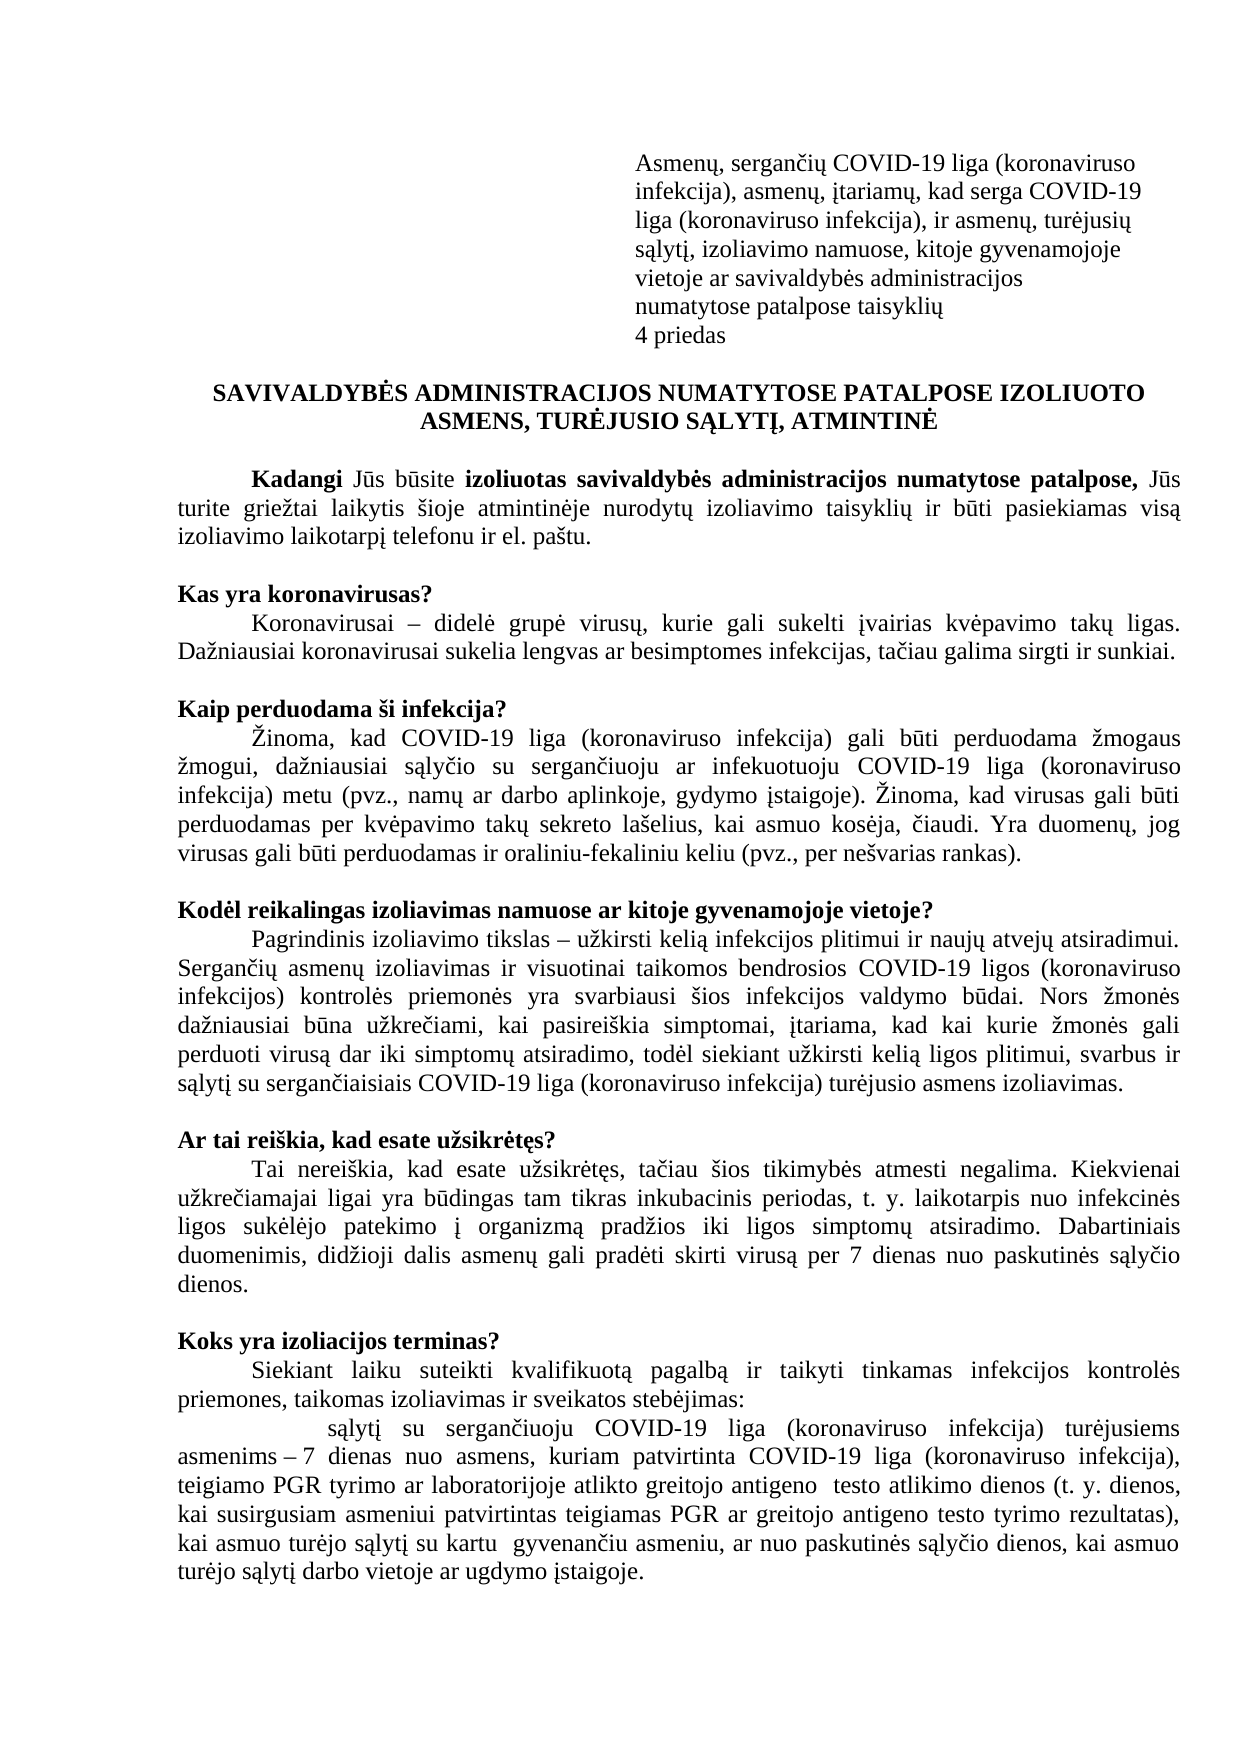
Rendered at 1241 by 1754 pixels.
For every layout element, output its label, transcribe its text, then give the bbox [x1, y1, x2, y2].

text Pagrindinis izoliavimo tikslas – užkirsti kelią infekcijos plitimui ir naujų atvejų atsiradimui. Sergančių asmenų izoliavimas ir visuotinai taikomos bendrosios COVID-19 ligos (koronaviruso infekcijos) kontrolės priemonės yra svarbiausi šios infekcijos valdymo būdai. Nors žmonės dažniausiai būna užkrečiami, kai pasireiškia simptomai, įtariama, kad kai kurie žmonės gali perduoti virusą dar iki simptomų atsiradimo, todėl siekiant užkirsti kelią ligos plitimui, svarbus ir sąlytį su sergančiaisiais COVID-19 liga (koronaviruso infekcija) turėjusio asmens izoliavimas. [177, 924, 1181, 1096]
text Kadangi Jūs būsite izoliuotas savivaldybės administracijos numatytose patalpose, Jūs turite griežtai laikytis šioje atmintinėje nurodytų izoliavimo taisyklių ir būti pasiekiamas visą izoliavimo laikotarpį telefonu ir el. paštu. [177, 464, 1181, 550]
text liga (koronaviruso infekcija), ir asmenų, turėjusių [635, 205, 1181, 234]
text Tai nereiškia, kad esate užsikrėtęs, tačiau šios tikimybės atmesti negalima. Kiekvienai užkrečiamajai ligai yra būdingas tam tikras inkubacinis periodas, t. y. laikotarpis nuo infekcinės ligos sukėlėjo patekimo į organizmą pradžios iki ligos simptomų atsiradimo. Dabartiniais duomenimis, didžioji dalis asmenų gali pradėti skirti virusą per 7 dienas nuo paskutinės sąlyčio dienos. [177, 1154, 1181, 1298]
text Koks yra izoliacijos terminas? [177, 1326, 1181, 1355]
text vietoje ar savivaldybės administracijos [635, 263, 1181, 291]
text Asmenų, sergančių COVID-19 liga (koronaviruso [177, 148, 1181, 176]
text 4 priedas [635, 320, 1181, 349]
text Kaip perduodama ši infekcija? [177, 694, 1181, 723]
text infekcija), asmenų, įtariamų, kad serga COVID-19 [635, 176, 1181, 205]
text Siekiant laiku suteikti kvalifikuotą pagalbą ir taikyti tinkamas infekcijos kontrolės priemones, taikomas izoliavimas ir sveikatos stebėjimas: [177, 1355, 1181, 1413]
text sąlytį, izoliavimo namuose, kitoje gyvenamojoje [635, 234, 1181, 263]
text Ar tai reiškia, kad esate užsikrėtęs? [177, 1125, 1181, 1154]
text Kas yra koronavirusas? [177, 579, 1181, 608]
text numatytose patalpose taisyklių [635, 291, 1181, 320]
text Koronavirusai – didelė grupė virusų, kurie gali sukelti įvairias kvėpavimo takų ligas. Dažniausiai koronavirusai sukelia lengvas ar besimptomes infekcijas, tačiau galima sirgti ir sunkiai. [177, 608, 1181, 665]
text  sąlytį su sergančiuoju COVID-19 liga (koronaviruso infekcija) turėjusiems asmenims – 7 dienas nuo asmens, kuriam patvirtinta COVID-19 liga (koronaviruso infekcija), teigiamo PGR tyrimo ar laboratorijoje atlikto greitojo antigeno testo atlikimo dienos (t. y. dienos, kai susirgusiam asmeniui patvirtintas teigiamas PGR ar greitojo antigeno testo tyrimo rezultatas), kai asmuo turėjo sąlytį su kartu gyvenančiu asmeniu, ar nuo paskutinės sąlyčio dienos, kai asmuo turėjo sąlytį darbo vietoje ar ugdymo įstaigoje. [177, 1413, 1181, 1585]
text SAVIVALDYBĖS ADMINISTRACIJOS NUMATYTOSE PATALPOSE IZOLIUOTO ASMENS, TURĖJUSIO SĄLYTĮ, ATMINTINĖ [177, 378, 1181, 435]
text Kodėl reikalingas izoliavimas namuose ar kitoje gyvenamojoje vietoje? [177, 895, 1181, 924]
text Žinoma, kad COVID-19 liga (koronaviruso infekcija) gali būti perduodama žmogaus žmogui, dažniausiai sąlyčio su sergančiuoju ar infekuotuoju COVID-19 liga (koronaviruso infekcija) metu (pvz., namų ar darbo aplinkoje, gydymo įstaigoje). Žinoma, kad virusas gali būti perduodamas per kvėpavimo takų sekreto lašelius, kai asmuo kosėja, čiaudi. Yra duomenų, jog virusas gali būti perduodamas ir oraliniu-fekaliniu keliu (pvz., per nešvarias rankas). [177, 723, 1181, 866]
